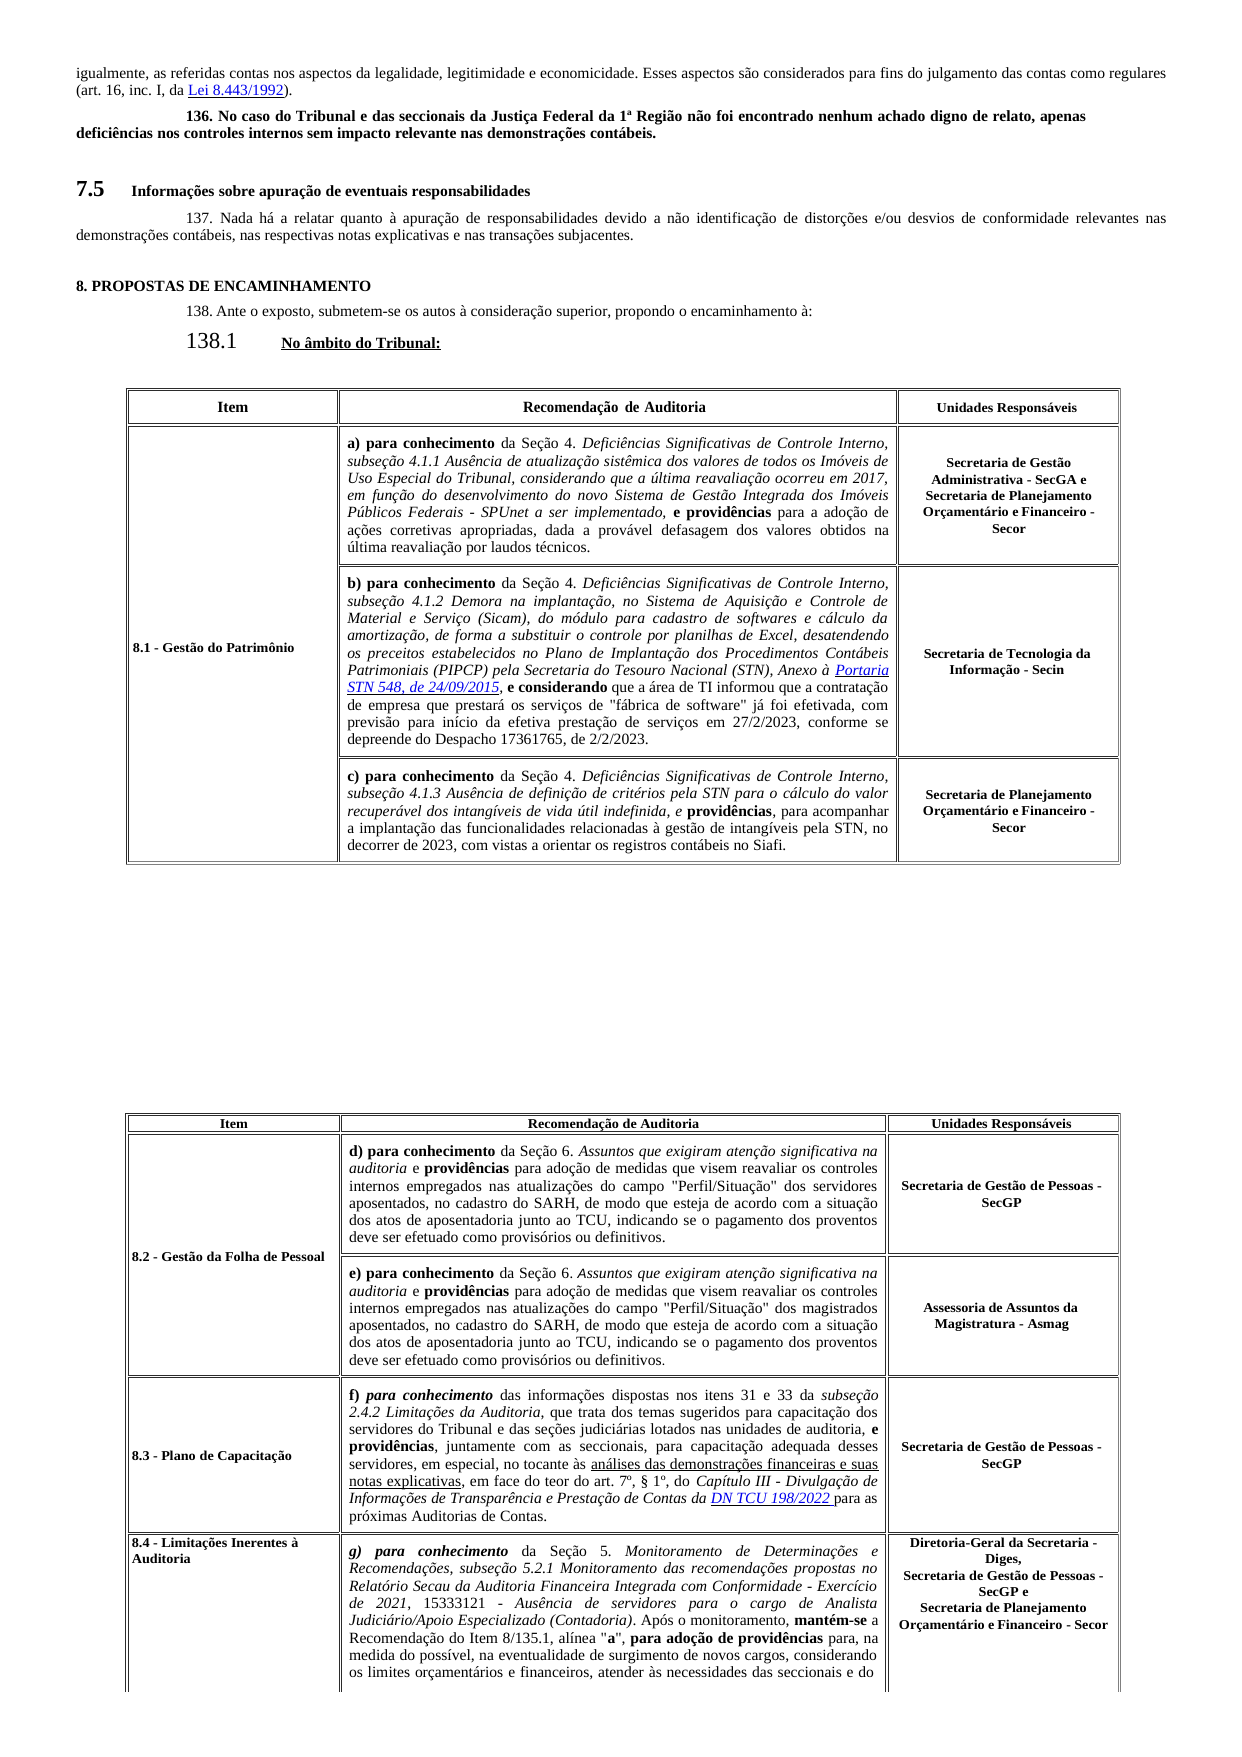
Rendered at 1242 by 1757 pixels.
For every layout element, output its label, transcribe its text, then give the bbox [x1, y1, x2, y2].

table_cell Secretaria de Gestão de Pessoas - SecGP [889, 1135, 1118, 1253]
list Ante o exposto, submetem-se os autos à consideração superior, propondo o encaminhamento à: [186, 301, 1196, 319]
table_header Item [129, 1116, 339, 1131]
table_header Unidades Responsáveis [899, 391, 1118, 423]
table_cell b) para conhecimento da Seção 4. Deficiências Significativas de Controle Interno, subseção 4.1.2 Demora na implantação, no Sistema de Aquisição e Controle de Material e Serviço (Sicam), do módulo para cadastro de softwares e cálculo da amortização, de forma a substituir o controle por planilhas de Excel, desatendendo os preceitos estabelecidos no Plano de Implantação dos Procedimentos Contábeis Patrimoniais (PIPCP) pela Secretaria do Tesouro Nacional (STN), Anexo à Portaria STN 548, de 24/09/2015, e considerando que a área de TI informou que a contratação de empresa que prestará os serviços de "fábrica de software" já foi efetivada, com previsão para início da efetiva prestação de serviços em 27/2/2023, conforme se depreende do Despacho 17361765, de 2/2/2023. [340, 567, 896, 756]
table_cell c) para conhecimento da Seção 4. Deficiências Significativas de Controle Interno, subseção 4.1.3 Ausência de definição de critérios pela STN para o cálculo do valor recuperável dos intangíveis de vida útil indefinida, e providências, para acompanhar a implantação das funcionalidades relacionadas à gestão de intangíveis pela STN, no decorrer de 2023, com vistas a orientar os registros contábeis no Siafi. [340, 759, 896, 861]
list No âmbito do Tribunal: [186, 327, 1196, 353]
table_header Item [129, 391, 337, 423]
list Informações sobre apuração de eventuais responsabilidades [76, 174, 1196, 201]
table_cell 8.3 - Plano de Capacitação [129, 1378, 339, 1532]
table_header Recomendação de Auditoria [342, 1116, 885, 1131]
table_cell Secretaria de Gestão Administrativa - SecGA e Secretaria de Planejamento Orçamentário e Financeiro - Secor [899, 427, 1118, 563]
table_cell 8.1 - Gestão do Patrimônio [129, 427, 337, 861]
subtitle PROPOSTAS DE ENCAMINHAMENTO [76, 276, 1196, 294]
table_cell 8.2 - Gestão da Folha de Pessoal [129, 1135, 339, 1375]
subtitle No caso do Tribunal e das seccionais da Justiça Federal da 1ª Região não foi encontrado nenhum achado digno de relato, apenas deficiências nos controles internos sem impacto relevante nas demonstrações contábeis. [76, 107, 1167, 142]
table_cell Secretaria de Planejamento Orçamentário e Financeiro - Secor [899, 759, 1118, 861]
table_cell Secretaria de Gestão de Pessoas - SecGP [889, 1378, 1118, 1532]
table_cell f) para conhecimento das informações dispostas nos itens 31 e 33 da subseção 2.4.2 Limitações da Auditoria, que trata dos temas sugeridos para capacitação dos servidores do Tribunal e das seções judiciárias lotados nas unidades de auditoria, e providências, juntamente com as seccionais, para capacitação adequada desses servidores, em especial, no tocante às análises das demonstrações financeiras e suas notas explicativas, em face do teor do art. 7º, § 1º, do Capítulo III - Divulgação de Informações de Transparência e Prestação de Contas da DN TCU 198/2022 para as próximas Auditorias de Contas. [342, 1378, 885, 1532]
table_cell Assessoria de Assuntos da Magistratura - Asmag [889, 1257, 1118, 1375]
list Nada há a relatar quanto à apuração de responsabilidades devido a não identificação de distorções e/ou desvios de conformidade relevantes nas demonstrações contábeis, nas respectivas notas explicativas e nas transações subjacentes. [76, 209, 1167, 244]
text igualmente, as referidas contas nos aspectos da legalidade, legitimidade e economicidade. Esses aspectos são considerados para fins do julgamento das contas como regulares (art. 16, inc. I, da Lei 8.443/1992). [76, 64, 1167, 99]
table_header Recomendação de Auditoria [340, 391, 896, 423]
table_header Unidades Responsáveis [889, 1116, 1118, 1131]
table_cell g) para conhecimento da Seção 5. Monitoramento de Determinações e Recomendações, subseção 5.2.1 Monitoramento das recomendações propostas no Relatório Secau da Auditoria Financeira Integrada com Conformidade - Exercício de 2021, 15333121 - Ausência de servidores para o cargo de Analista Judiciário/Apoio Especializado (Contadoria). Após o monitoramento, mantém-se a Recomendação do Item 8/135.1, alínea "a", para adoção de providências para, na medida do possível, na eventualidade de surgimento de novos cargos, considerando os limites orçamentários e financeiros, atender às necessidades das seccionais e do [342, 1535, 885, 1692]
table_cell Secretaria de Tecnologia da Informação - Secin [899, 567, 1118, 756]
table_cell Diretoria-Geral da Secretaria - Diges, Secretaria de Gestão de Pessoas - SecGP e Secretaria de Planejamento Orçamentário e Financeiro - Secor [889, 1535, 1118, 1692]
table_cell a) para conhecimento da Seção 4. Deficiências Significativas de Controle Interno, subseção 4.1.1 Ausência de atualização sistêmica dos valores de todos os Imóveis de Uso Especial do Tribunal, considerando que a última reavaliação ocorreu em 2017, em função do desenvolvimento do novo Sistema de Gestão Integrada dos Imóveis Públicos Federais - SPUnet a ser implementado, e providências para a adoção de ações corretivas apropriadas, dada a provável defasagem dos valores obtidos na última reavaliação por laudos técnicos. [340, 427, 896, 563]
table_cell 8.4 - Limitações Inerentes à Auditoria [129, 1535, 339, 1692]
table_cell d) para conhecimento da Seção 6. Assuntos que exigiram atenção significativa na auditoria e providências para adoção de medidas que visem reavaliar os controles internos empregados nas atualizações do campo "Perfil/Situação" dos servidores aposentados, no cadastro do SARH, de modo que esteja de acordo com a situação dos atos de aposentadoria junto ao TCU, indicando se o pagamento dos proventos deve ser efetuado como provisórios ou definitivos. [342, 1135, 885, 1253]
table_cell e) para conhecimento da Seção 6. Assuntos que exigiram atenção significativa na auditoria e providências para adoção de medidas que visem reavaliar os controles internos empregados nas atualizações do campo "Perfil/Situação" dos magistrados aposentados, no cadastro do SARH, de modo que esteja de acordo com a situação dos atos de aposentadoria junto ao TCU, indicando se o pagamento dos proventos deve ser efetuado como provisórios ou definitivos. [342, 1257, 885, 1375]
